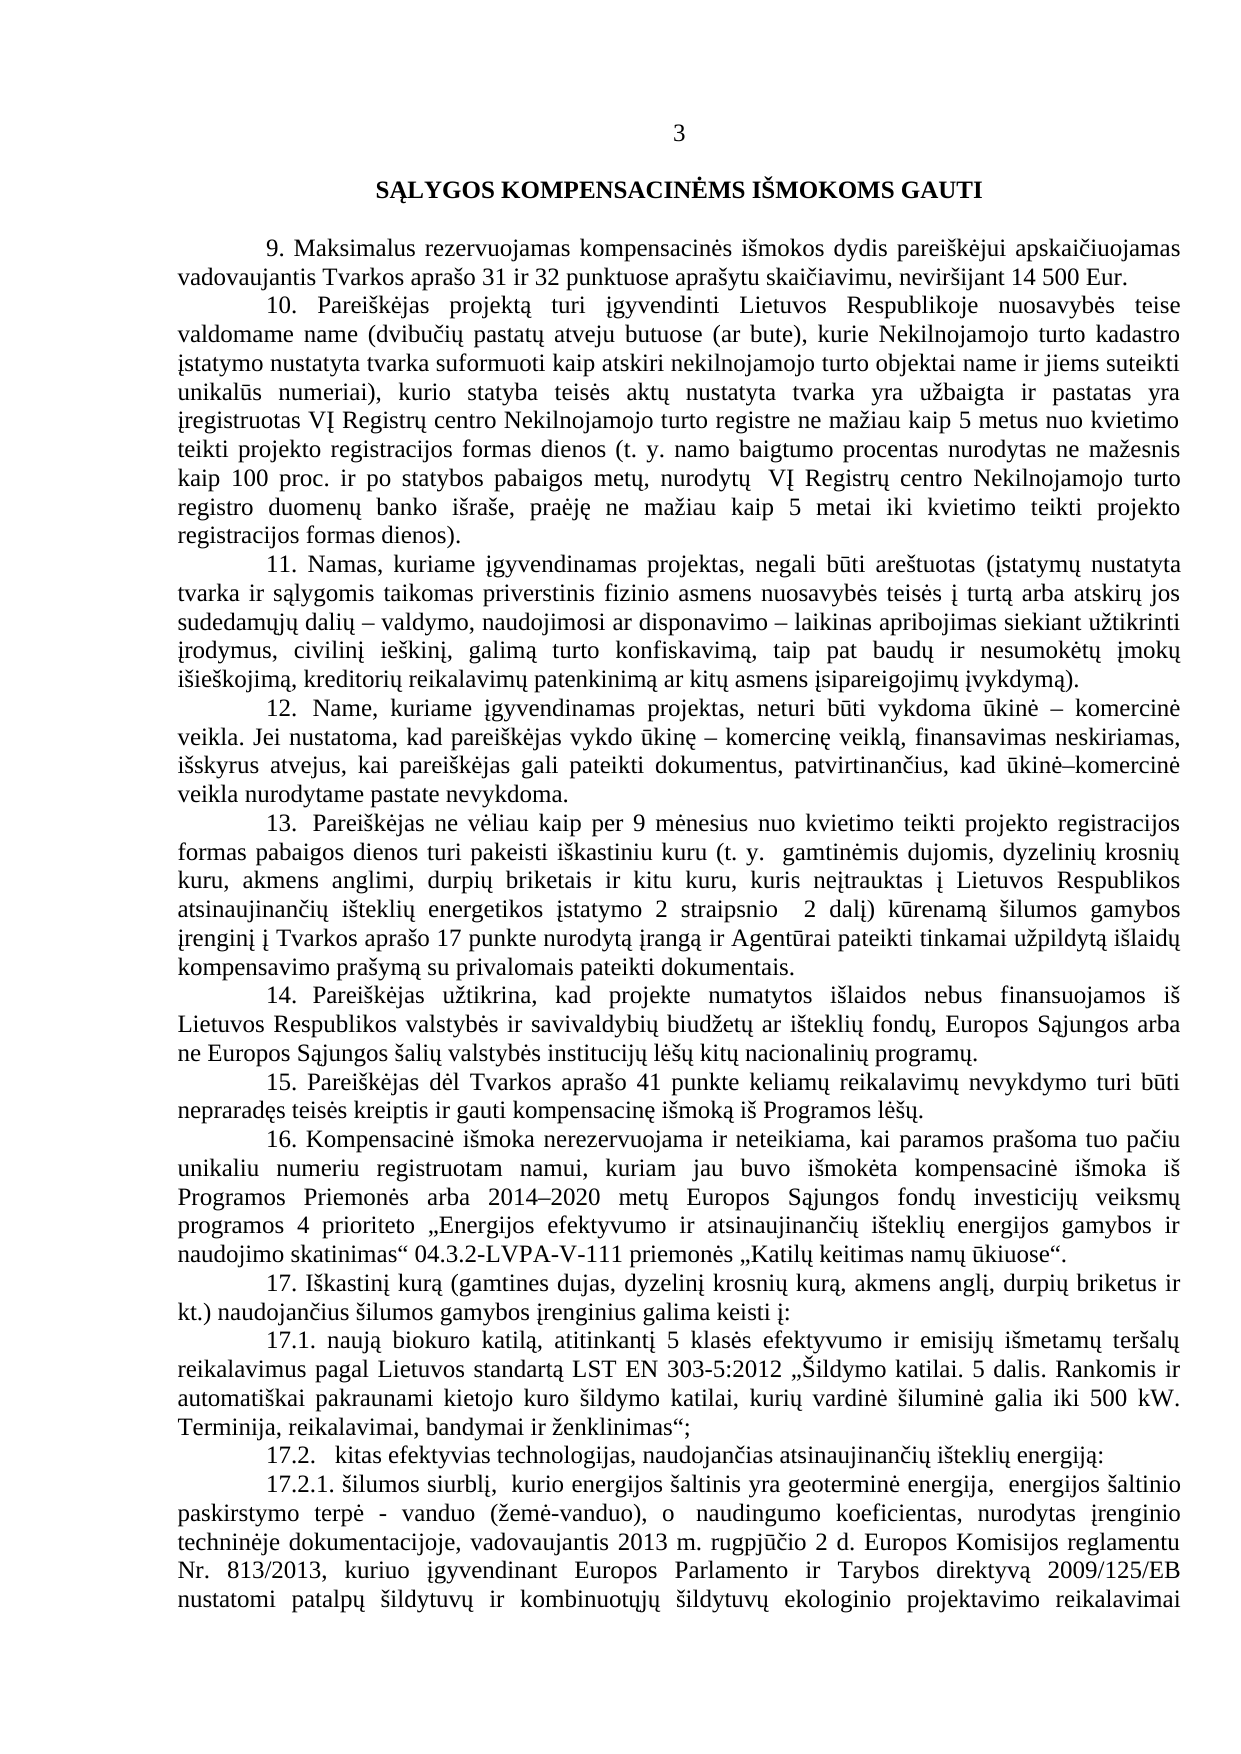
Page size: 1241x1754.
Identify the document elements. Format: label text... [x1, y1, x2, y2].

text 11. Namas, kuriame įgyvendinamas projektas, negali būti areštuotas (įstatymų nustatyta tvarka ir sąlygomis taikomas priverstinis fizinio asmens nuosavybės teisės į turtą arba atskirų jos sudedamųjų dalių – valdymo, naudojimosi ar disponavimo – laikinas apribojimas siekiant užtikrinti įrodymus, civilinį ieškinį, galimą turto konfiskavimą, taip pat baudų ir nesumokėtų įmokų išieškojimą, kreditorių reikalavimų patenkinimą ar kitų asmens įsipareigojimų įvykdymą). [177, 549, 1181, 693]
text 9. Maksimalus rezervuojamas kompensacinės išmokos dydis pareiškėjui apskaičiuojamas vadovaujantis Tvarkos aprašo 31 ir 32 punktuose aprašytu skaičiavimu, neviršijant 14 500 Eur. [177, 233, 1181, 291]
text 17.2. kitas efektyvias technologijas, naudojančias atsinaujinančių išteklių energiją: [177, 1441, 1181, 1469]
text SĄLYGOS KOMPENSACINĖMS IŠMOKOMS GAUTI [177, 176, 1181, 204]
text 15. Pareiškėjas dėl Tvarkos aprašo 41 punkte keliamų reikalavimų nevykdymo turi būti nepraradęs teisės kreiptis ir gauti kompensacinę išmoką iš Programos lėšų. [177, 1067, 1181, 1124]
text 17.1. naują biokuro katilą, atitinkantį 5 klasės efektyvumo ir emisijų išmetamų teršalų reikalavimus pagal Lietuvos standartą LST EN 303-5:2012 „Šildymo katilai. 5 dalis. Rankomis ir automatiškai pakraunami kietojo kuro šildymo katilai, kurių vardinė šiluminė galia iki 500 kW. Terminija, reikalavimai, bandymai ir ženklinimas“; [177, 1326, 1181, 1441]
text 17.2.1. šilumos siurblį, kurio energijos šaltinis yra geoterminė energija, energijos šaltinio paskirstymo terpė - vanduo (žemė-vanduo), o naudingumo koeficientas, nurodytas įrenginio techninėje dokumentacijoje, vadovaujantis 2013 m. rugpjūčio 2 d. Europos Komisijos reglamentu Nr. 813/2013, kuriuo įgyvendinant Europos Parlamento ir Tarybos direktyvą 2009/125/EB nustatomi patalpų šildytuvų ir kombinuotųjų šildytuvų ekologinio projektavimo reikalavimai [177, 1469, 1181, 1613]
text 14. Pareiškėjas užtikrina, kad projekte numatytos išlaidos nebus finansuojamos iš Lietuvos Respublikos valstybės ir savivaldybių biudžetų ar išteklių fondų, Europos Sąjungos arba ne Europos Sąjungos šalių valstybės institucijų lėšų kitų nacionalinių programų. [177, 981, 1181, 1067]
text 10. Pareiškėjas projektą turi įgyvendinti Lietuvos Respublikoje nuosavybės teise valdomame name (dvibučių pastatų atveju butuose (ar bute), kurie Nekilnojamojo turto kadastro įstatymo nustatyta tvarka suformuoti kaip atskiri nekilnojamojo turto objektai name ir jiems suteikti unikalūs numeriai), kurio statyba teisės aktų nustatyta tvarka yra užbaigta ir pastatas yra įregistruotas VĮ Registrų centro Nekilnojamojo turto registre ne mažiau kaip 5 metus nuo kvietimo teikti projekto registracijos formas dienos (t. y. namo baigtumo procentas nurodytas ne mažesnis kaip 100 proc. ir po statybos pabaigos metų, nurodytų VĮ Registrų centro Nekilnojamojo turto registro duomenų banko išraše, praėję ne mažiau kaip 5 metai iki kvietimo teikti projekto registracijos formas dienos). [177, 291, 1181, 549]
text 12. Name, kuriame įgyvendinamas projektas, neturi būti vykdoma ūkinė – komercinė veikla. Jei nustatoma, kad pareiškėjas vykdo ūkinę – komercinę veiklą, finansavimas neskiriamas, išskyrus atvejus, kai pareiškėjas gali pateikti dokumentus, patvirtinančius, kad ūkinė–komercinė veikla nurodytame pastate nevykdoma. [177, 693, 1181, 808]
text 13. Pareiškėjas ne vėliau kaip per 9 mėnesius nuo kvietimo teikti projekto registracijos formas pabaigos dienos turi pakeisti iškastiniu kuru (t. y. gamtinėmis dujomis, dyzelinių krosnių kuru, akmens anglimi, durpių briketais ir kitu kuru, kuris neįtrauktas į Lietuvos Respublikos atsinaujinančių išteklių energetikos įstatymo 2 straipsnio 2 dalį) kūrenamą šilumos gamybos įrenginį į Tvarkos aprašo 17 punkte nurodytą įrangą ir Agentūrai pateikti tinkamai užpildytą išlaidų kompensavimo prašymą su privalomais pateikti dokumentais. [177, 808, 1181, 981]
text 17. Iškastinį kurą (gamtines dujas, dyzelinį krosnių kurą, akmens anglį, durpių briketus ir kt.) naudojančius šilumos gamybos įrenginius galima keisti į: [177, 1268, 1181, 1326]
text 16. Kompensacinė išmoka nerezervuojama ir neteikiama, kai paramos prašoma tuo pačiu unikaliu numeriu registruotam namui, kuriam jau buvo išmokėta kompensacinė išmoka iš Programos Priemonės arba 2014–2020 metų Europos Sąjungos fondų investicijų veiksmų programos 4 prioriteto „Energijos efektyvumo ir atsinaujinančių išteklių energijos gamybos ir naudojimo skatinimas“ 04.3.2-LVPA-V-111 priemonės „Katilų keitimas namų ūkiuose“. [177, 1124, 1181, 1268]
